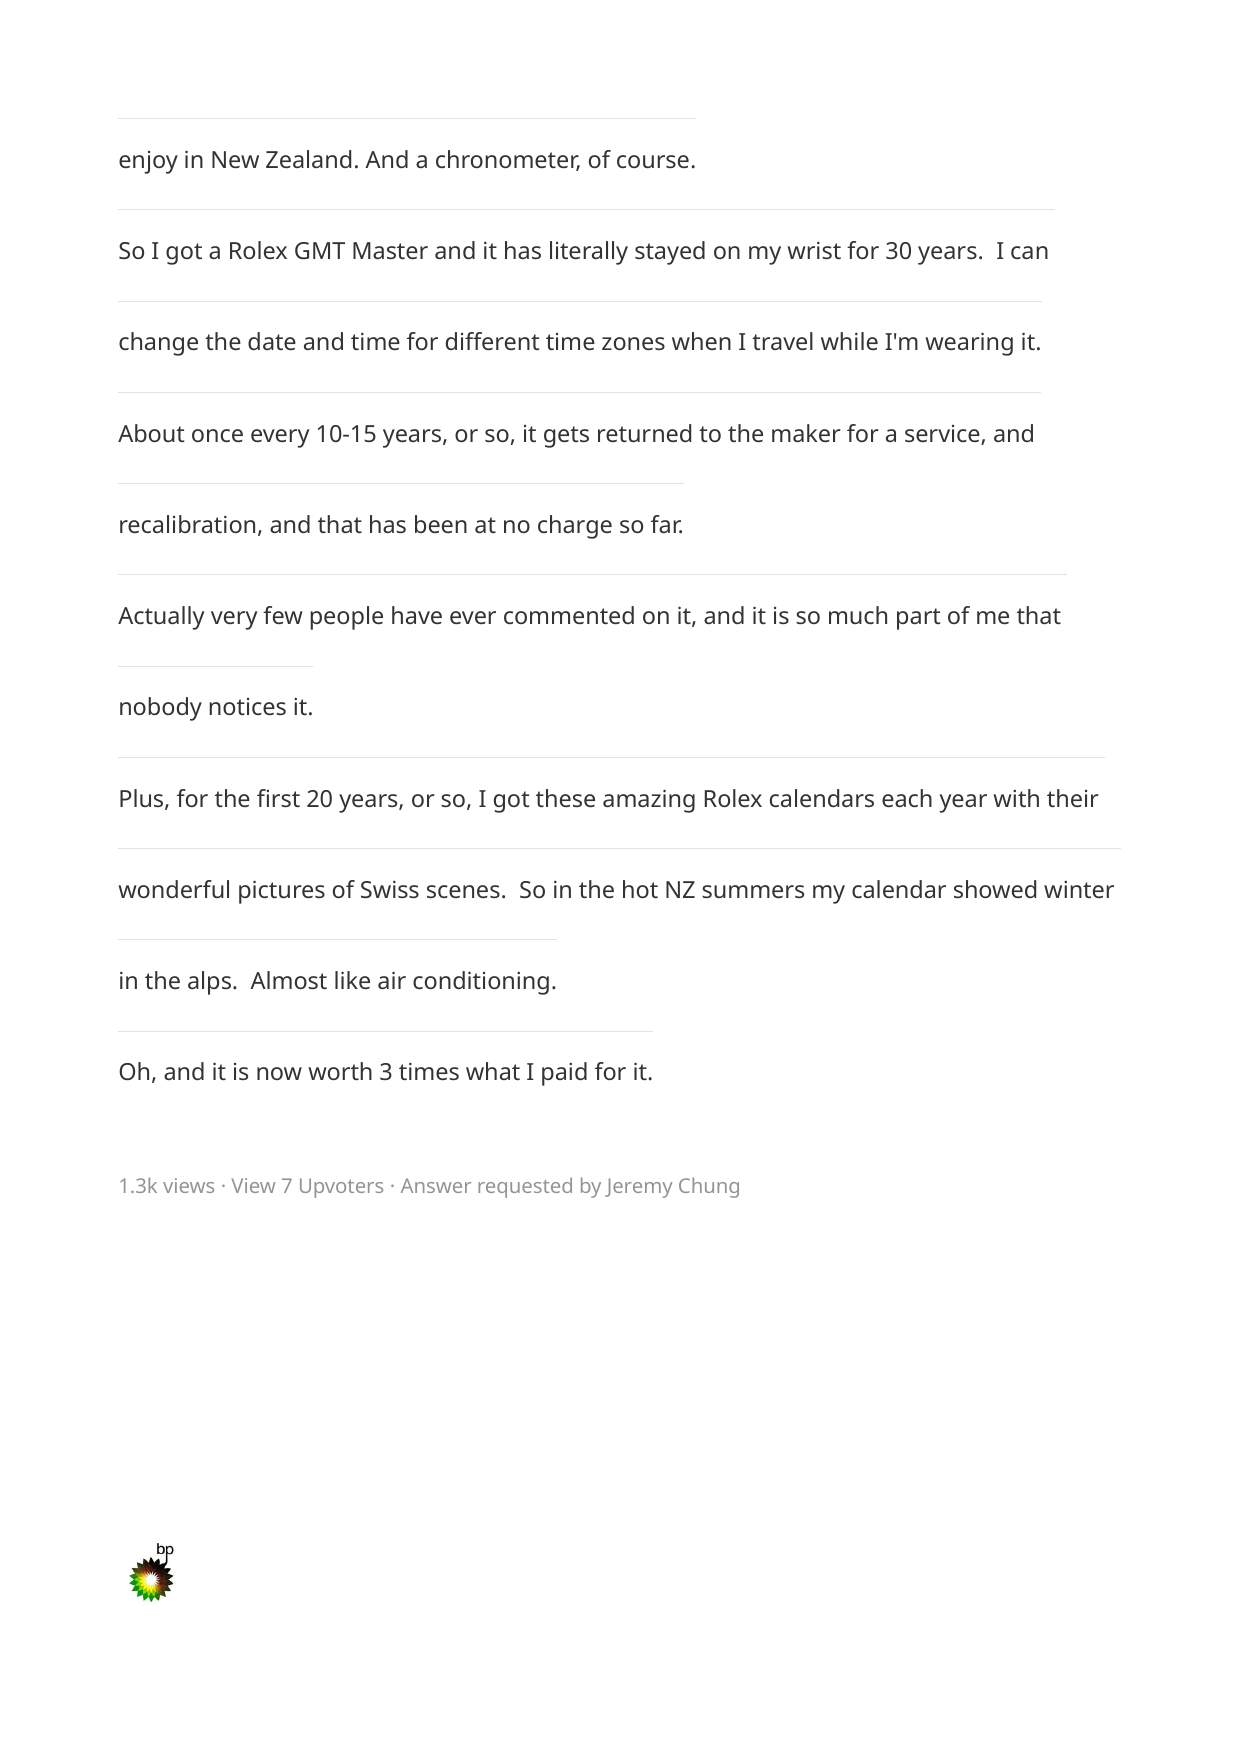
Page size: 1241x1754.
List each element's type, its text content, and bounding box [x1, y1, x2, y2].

picture [118, 1539, 184, 1606]
text enjoy in New Zealand. And a chronometer, of course. So I got a Rolex GMT Master and it has literally stayed on my wrist for 30 years. I can change the date and time for different time zones when I travel while I'm wearing it. About once every 10-15 years, or so, it gets returned to the maker for a service, and recalibration, and that has been at no charge so far. Actually very few people have ever commented on it, and it is so much part of me that nobody notices it. Plus, for the first 20 years, or so, I got these amazing Rolex calendars each year with their wonderful pictures of Swiss scenes. So in the hot NZ summers my calendar showed winter in the alps. Almost like air conditioning. Oh, and it is now worth 3 times what I paid for it. [118, 118, 1122, 1088]
text 1.3k views · View 7 Upvoters · Answer requested by Jeremy Chung [118, 1172, 1122, 1200]
